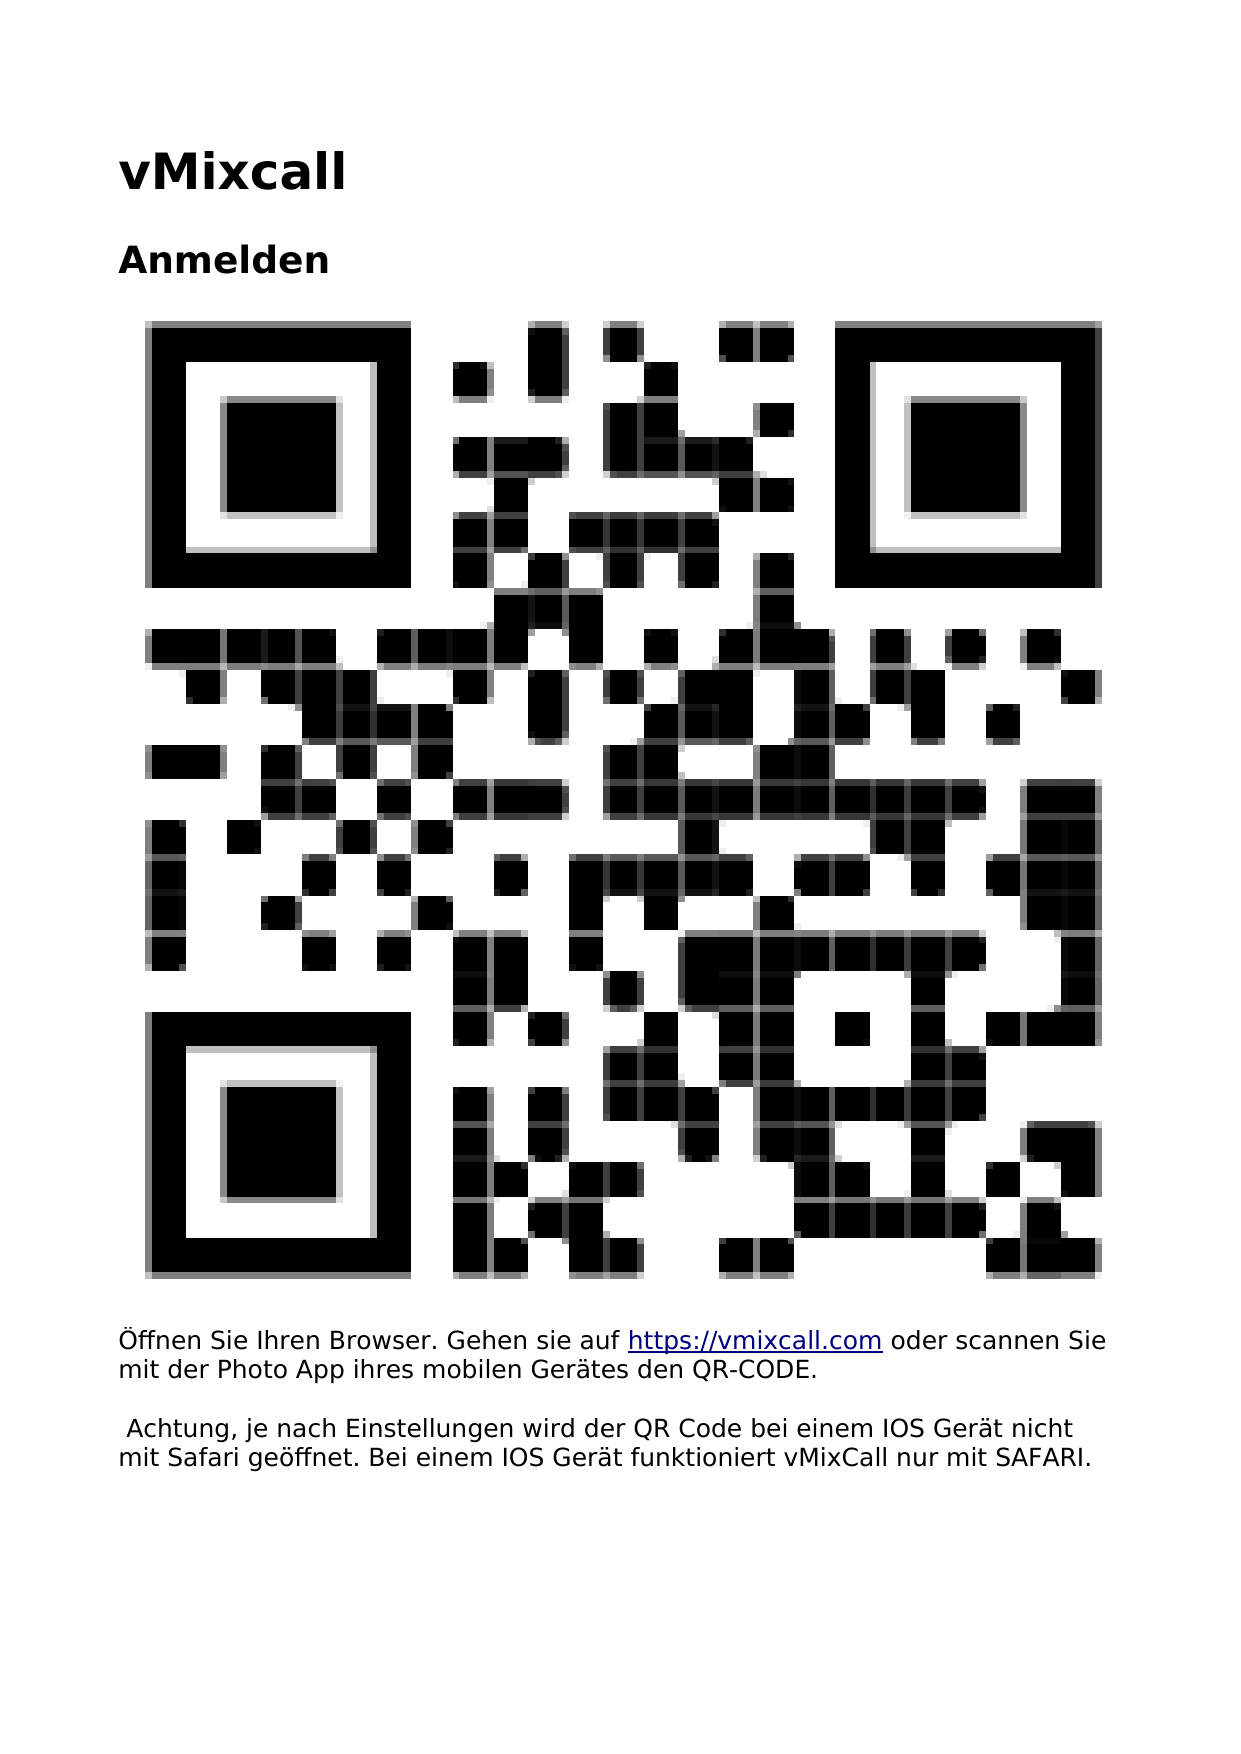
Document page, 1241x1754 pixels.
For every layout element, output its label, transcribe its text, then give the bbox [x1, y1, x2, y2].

text Öffnen Sie Ihren Browser. Gehen sie auf https://vmixcall.com oder scannen Sie mit der Photo App ihres mobilen Gerätes den QR-CODE. Achtung, je nach Einstellungen wird der QR Code bei einem IOS Gerät nicht mit Safari geöffnet. Bei einem IOS Gerät funktioniert vMixCall nur mit SAFARI. [118, 1327, 1122, 1618]
subtitle Anmelden [118, 239, 1122, 282]
subtitle vMixcall [118, 143, 1122, 201]
picture [118, 295, 1123, 1327]
